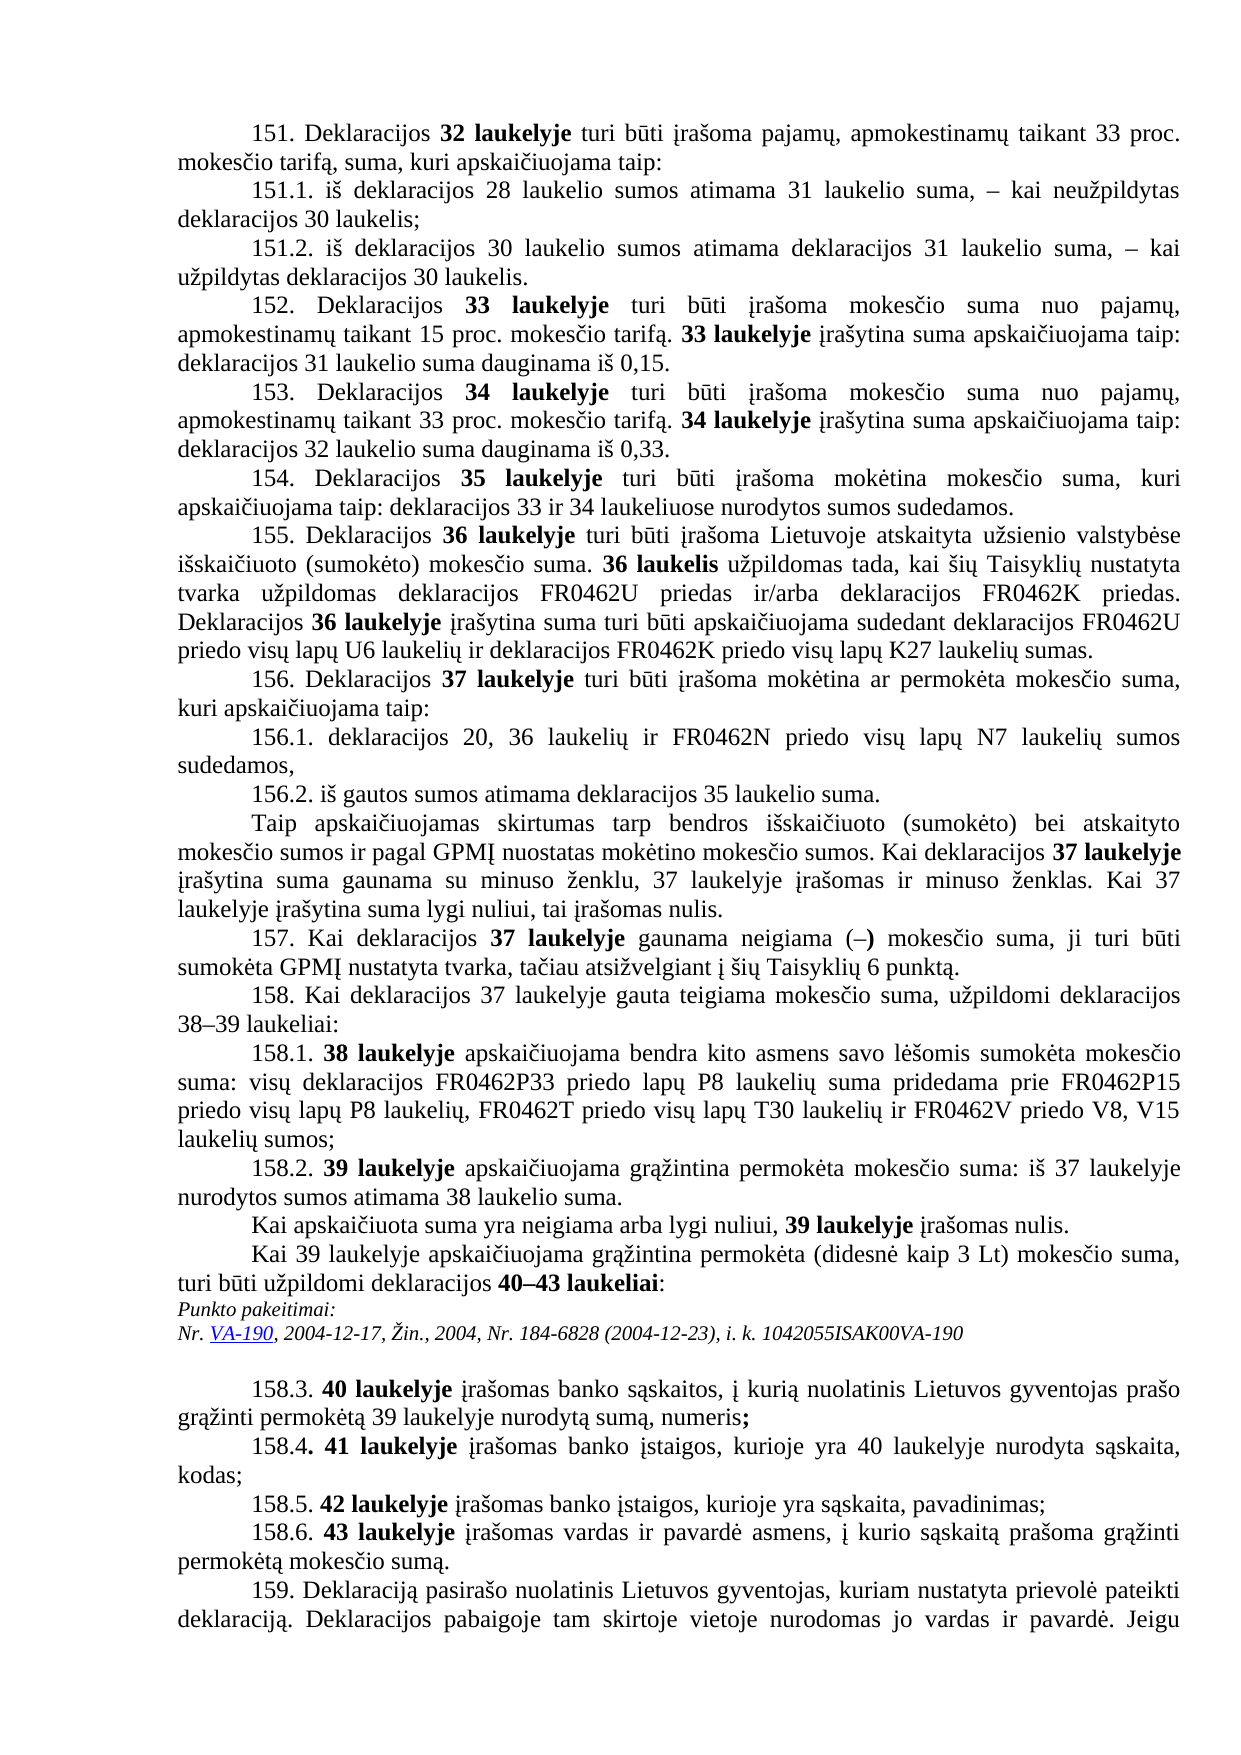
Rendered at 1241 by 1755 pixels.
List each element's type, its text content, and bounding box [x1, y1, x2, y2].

text 151.2. iš deklaracijos 30 laukelio sumos atimama deklaracijos 31 laukelio suma, – kai užpildytas deklaracijos 30 laukelis. [177, 233, 1181, 291]
text Taip apskaičiuojamas skirtumas tarp bendros išskaičiuoto (sumokėto) bei atskaityto mokesčio sumos ir pagal GPMĮ nuostatas mokėtino mokesčio sumos. Kai deklaracijos 37 laukelyje įrašytina suma gaunama su minuso ženklu, 37 laukelyje įrašomas ir minuso ženklas. Kai 37 laukelyje įrašytina suma lygi nuliui, tai įrašomas nulis. [177, 808, 1181, 923]
text Nr. VA-190, 2004-12-17, Žin., 2004, Nr. 184-6828 (2004-12-23), i. k. 1042055ISAK00VA-190 [177, 1321, 1181, 1345]
text 156. Deklaracijos 37 laukelyje turi būti įrašoma mokėtina ar permokėta mokesčio suma, kuri apskaičiuojama taip: [177, 664, 1181, 722]
text 158.4. 41 laukelyje įrašomas banko įstaigos, kurioje yra 40 laukelyje nurodyta sąskaita, kodas; [177, 1431, 1181, 1489]
text 154. Deklaracijos 35 laukelyje turi būti įrašoma mokėtina mokesčio suma, kuri apskaičiuojama taip: deklaracijos 33 ir 34 laukeliuose nurodytos sumos sudedamos. [177, 463, 1181, 521]
text Kai apskaičiuota suma yra neigiama arba lygi nuliui, 39 laukelyje įrašomas nulis. [177, 1211, 1181, 1239]
text 158.2. 39 laukelyje apskaičiuojama grąžintina permokėta mokesčio suma: iš 37 laukelyje nurodytos sumos atimama 38 laukelio suma. [177, 1153, 1181, 1211]
text 152. Deklaracijos 33 laukelyje turi būti įrašoma mokesčio suma nuo pajamų, apmokestinamų taikant 15 proc. mokesčio tarifą. 33 laukelyje įrašytina suma apskaičiuojama taip: deklaracijos 31 laukelio suma dauginama iš 0,15. [177, 291, 1181, 377]
text 153. Deklaracijos 34 laukelyje turi būti įrašoma mokesčio suma nuo pajamų, apmokestinamų taikant 33 proc. mokesčio tarifą. 34 laukelyje įrašytina suma apskaičiuojama taip: deklaracijos 32 laukelio suma dauginama iš 0,33. [177, 377, 1181, 463]
text 159. Deklaraciją pasirašo nuolatinis Lietuvos gyventojas, kuriam nustatyta prievolė pateikti deklaraciją. Deklaracijos pabaigoje tam skirtoje vietoje nurodomas jo vardas ir pavardė. Jeigu [177, 1575, 1181, 1632]
text 157. Kai deklaracijos 37 laukelyje gaunama neigiama (–) mokesčio suma, ji turi būti sumokėta GPMĮ nustatyta tvarka, tačiau atsižvelgiant į šių Taisyklių 6 punktą. [177, 923, 1181, 981]
text 158.3. 40 laukelyje įrašomas banko sąskaitos, į kurią nuolatinis Lietuvos gyventojas prašo grąžinti permokėtą 39 laukelyje nurodytą sumą, numeris; [177, 1374, 1181, 1431]
text 158. Kai deklaracijos 37 laukelyje gauta teigiama mokesčio suma, užpildomi deklaracijos 38–39 laukeliai: [177, 981, 1181, 1038]
text Kai 39 laukelyje apskaičiuojama grąžintina permokėta (didesnė kaip 3 Lt) mokesčio suma, turi būti užpildomi deklaracijos 40–43 laukeliai: [177, 1239, 1181, 1297]
text 151. Deklaracijos 32 laukelyje turi būti įrašoma pajamų, apmokestinamų taikant 33 proc. mokesčio tarifą, suma, kuri apskaičiuojama taip: [177, 118, 1181, 176]
text 158.6. 43 laukelyje įrašomas vardas ir pavardė asmens, į kurio sąskaitą prašoma grąžinti permokėtą mokesčio sumą. [177, 1517, 1181, 1575]
text Punkto pakeitimai: [177, 1297, 1181, 1321]
text 156.2. iš gautos sumos atimama deklaracijos 35 laukelio suma. [177, 779, 1181, 808]
text 151.1. iš deklaracijos 28 laukelio sumos atimama 31 laukelio suma, – kai neužpildytas deklaracijos 30 laukelis; [177, 176, 1181, 233]
text 155. Deklaracijos 36 laukelyje turi būti įrašoma Lietuvoje atskaityta užsienio valstybėse išskaičiuoto (sumokėto) mokesčio suma. 36 laukelis užpildomas tada, kai šių Taisyklių nustatyta tvarka užpildomas deklaracijos FR0462U priedas ir/arba deklaracijos FR0462K priedas. Deklaracijos 36 laukelyje įrašytina suma turi būti apskaičiuojama sudedant deklaracijos FR0462U priedo visų lapų U6 laukelių ir deklaracijos FR0462K priedo visų lapų K27 laukelių sumas. [177, 521, 1181, 664]
text 156.1. deklaracijos 20, 36 laukelių ir FR0462N priedo visų lapų N7 laukelių sumos sudedamos, [177, 722, 1181, 779]
text 158.1. 38 laukelyje apskaičiuojama bendra kito asmens savo lėšomis sumokėta mokesčio suma: visų deklaracijos FR0462P33 priedo lapų P8 laukelių suma pridedama prie FR0462P15 priedo visų lapų P8 laukelių, FR0462T priedo visų lapų T30 laukelių ir FR0462V priedo V8, V15 laukelių sumos; [177, 1038, 1181, 1153]
text 158.5. 42 laukelyje įrašomas banko įstaigos, kurioje yra sąskaita, pavadinimas; [177, 1489, 1181, 1517]
